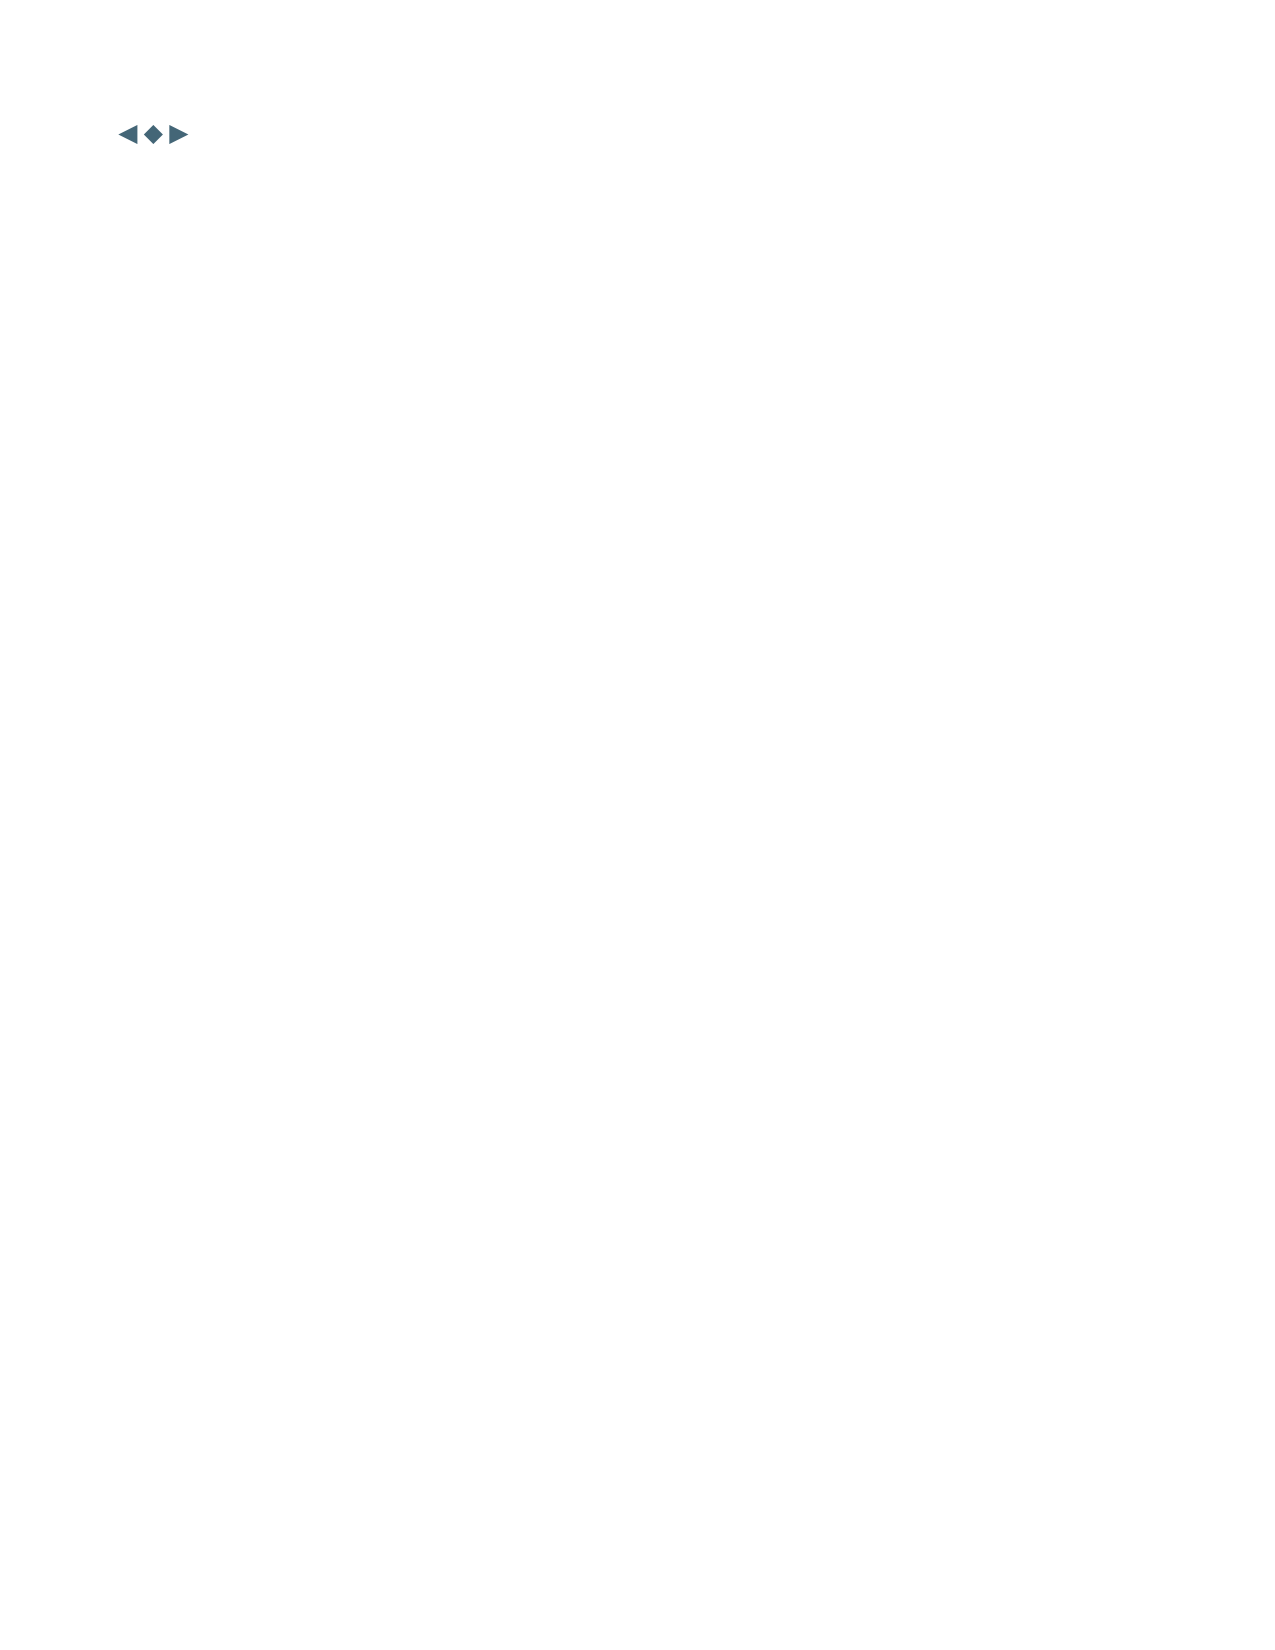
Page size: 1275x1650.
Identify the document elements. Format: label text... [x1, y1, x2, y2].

text ◀ ◆ ▶ [118, 118, 1157, 147]
